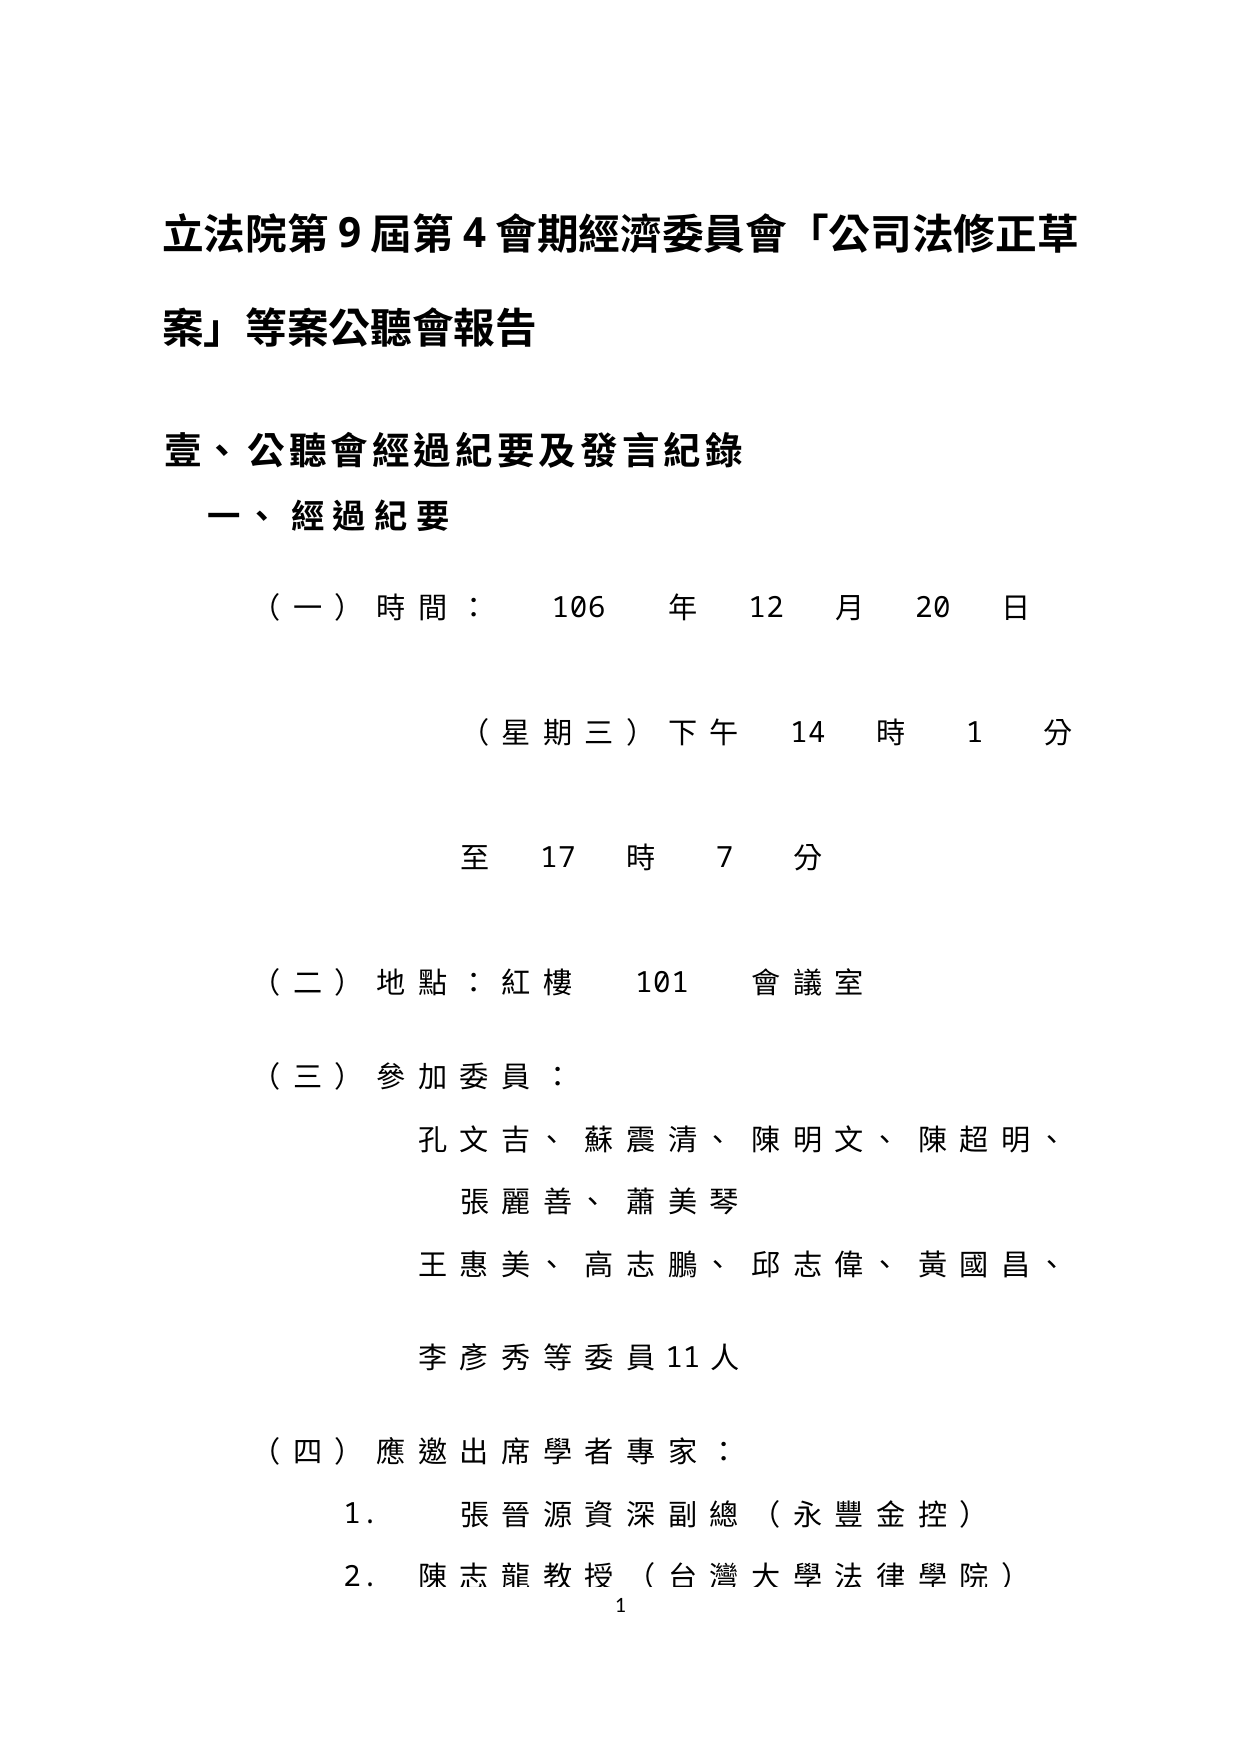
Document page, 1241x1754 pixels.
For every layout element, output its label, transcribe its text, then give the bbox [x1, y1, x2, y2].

text （二）地點：紅樓101會議室 [236, 908, 1078, 1033]
text 壹、公聽會經過紀要及發言紀錄 [162, 408, 1078, 471]
text 一、經過紀要 [162, 471, 1081, 533]
text 1. 張晉源資深副總（永豐金控） [325, 1471, 1081, 1533]
text （一）時間：106年12月20日（星期三）下午14時1分至17時7分 [236, 533, 1078, 908]
text 2. 陳志龍教授（台灣大學法律學院） [325, 1533, 1081, 1587]
text 孔文吉、蘇震清、陳明文、陳超明、張麗善、蕭美琴 [398, 1096, 1064, 1221]
text 立法院第9屆第4會期經濟委員會「公司法修正草案」等案公聽會報告 [162, 158, 1078, 346]
text （四）應邀出席學者專家： [236, 1408, 1078, 1471]
text 王惠美、高志鵬、邱志偉、黃國昌、李彥秀等委員11人 [398, 1221, 1064, 1408]
text （三）參加委員： [236, 1033, 1078, 1096]
